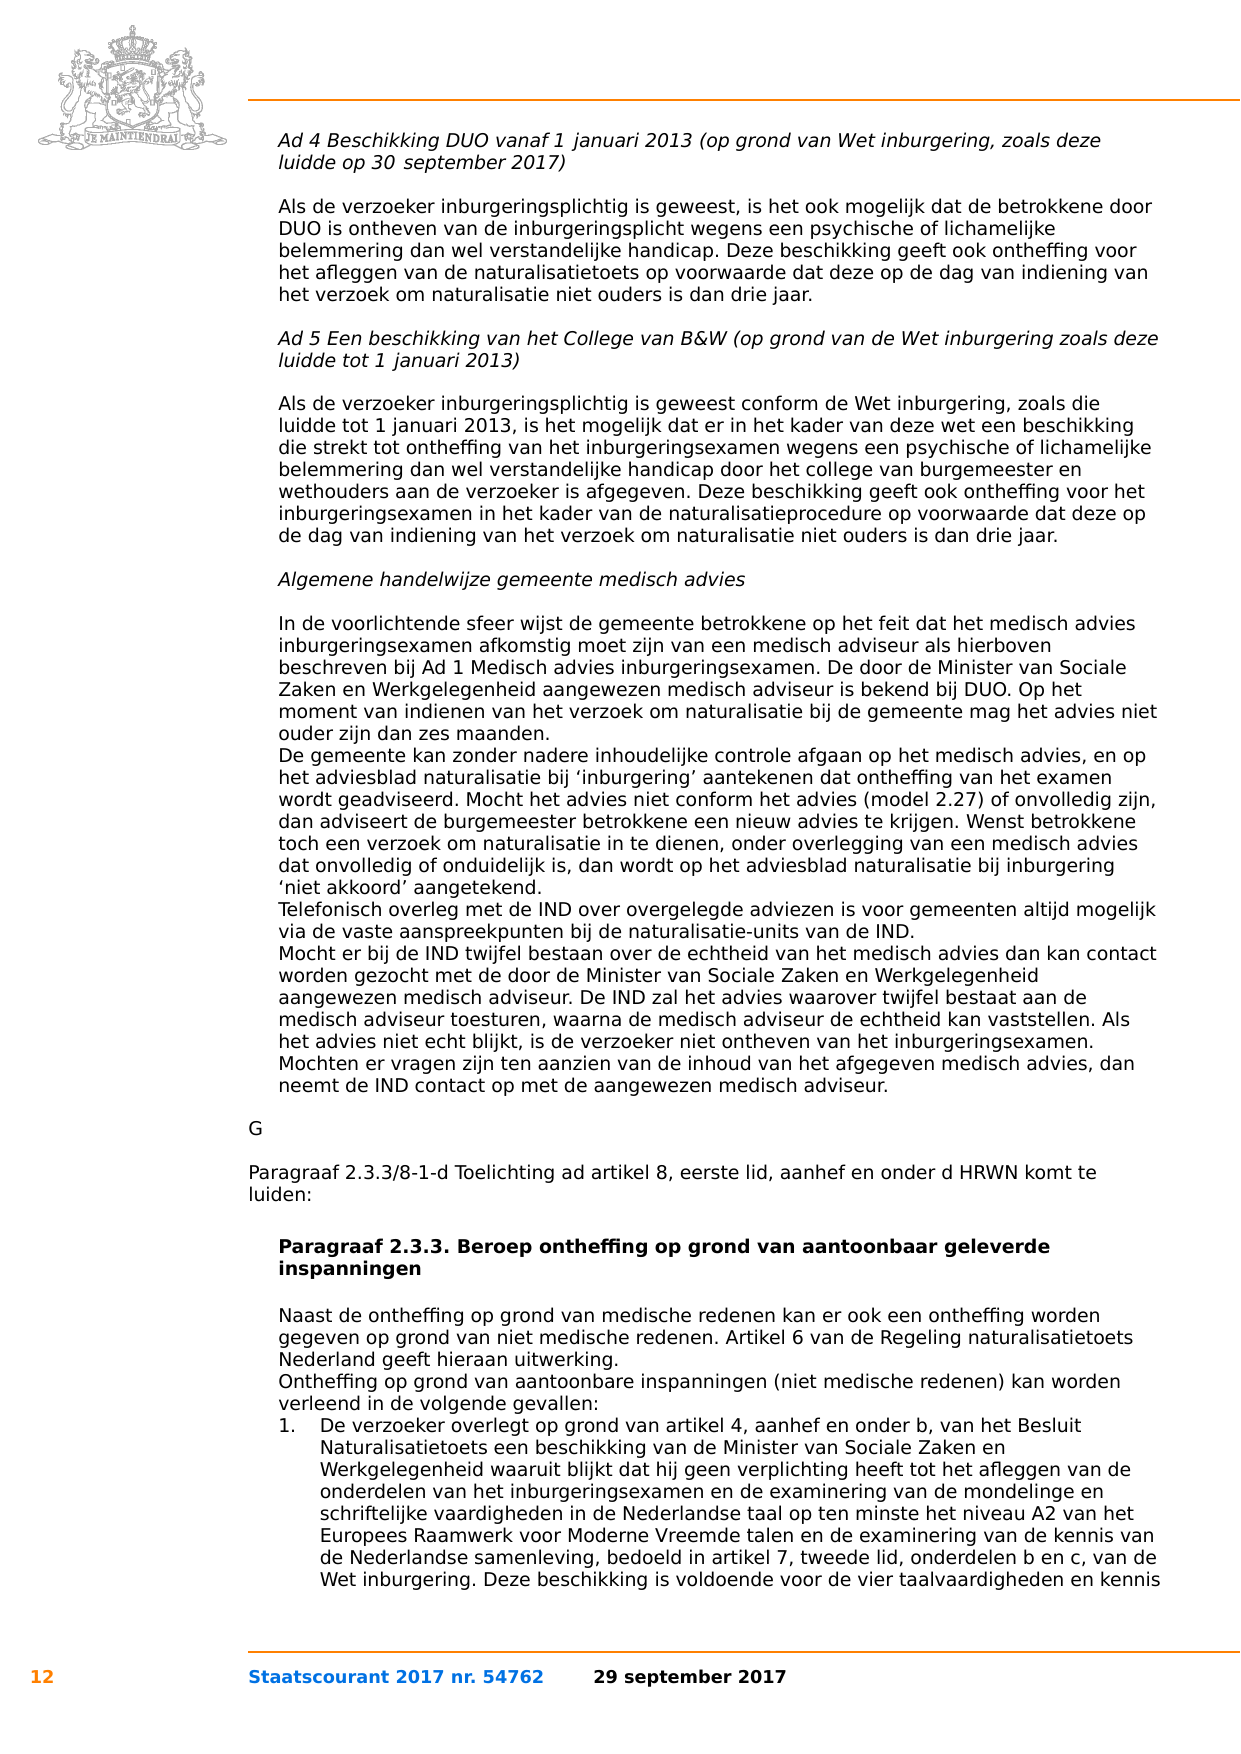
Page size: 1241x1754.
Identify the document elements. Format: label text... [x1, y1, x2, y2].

text Naast de ontheffing op grond van medische redenen kan er ook een ontheffing worden gegeven op grond van niet medische redenen. Artikel 6 van de Regeling naturalisatietoets Nederland geeft hieraan uitwerking. [278, 1305, 1163, 1371]
text G [248, 1118, 1163, 1140]
text Telefonisch overleg met de IND over overgelegde adviezen is voor gemeenten altijd mogelijk via de vaste aanspreekpunten bij de naturalisatie-units van de IND. [278, 899, 1163, 943]
text 1. De verzoeker overlegt op grond van artikel 4, aanhef en onder b, van het Besluit Naturalisatietoets een beschikking van de Minister van Sociale Zaken en Werkgelegenheid waaruit blijkt dat hij geen verplichting heeft tot het afleggen van de onderdelen van het inburgeringsexamen en de examinering van de mondelinge en schriftelijke vaardigheden in de Nederlandse taal op ten minste het niveau A2 van het Europees Raamwerk voor Moderne Vreemde talen en de examinering van de kennis van de Nederlandse samenleving, bedoeld in artikel 7, tweede lid, onderdelen b en c, van de Wet inburgering. Deze beschikking is voldoende voor de vier taalvaardigheden en kennis [278, 1415, 1163, 1591]
text Mochten er vragen zijn ten aanzien van de inhoud van het afgegeven medisch advies, dan neemt de IND contact op met de aangewezen medisch adviseur. [278, 1052, 1163, 1096]
subtitle Algemene handelwijze gemeente medisch advies [278, 569, 1163, 591]
text Ontheffing op grond van aantoonbare inspanningen (niet medische redenen) kan worden verleend in de volgende gevallen: [278, 1371, 1163, 1415]
text Als de verzoeker inburgeringsplichtig is geweest, is het ook mogelijk dat de betrokkene door DUO is ontheven van de inburgeringsplicht wegens een psychische of lichamelijke belemmering dan wel verstandelijke handicap. Deze beschikking geeft ook ontheffing voor het afleggen van de naturalisatietoets op voorwaarde dat deze op de dag van indiening van het verzoek om naturalisatie niet ouders is dan drie jaar. [278, 196, 1163, 306]
text De gemeente kan zonder nadere inhoudelijke controle afgaan op het medisch advies, en op het adviesblad naturalisatie bij ‘inburgering’ aantekenen dat ontheffing van het examen wordt geadviseerd. Mocht het advies niet conform het advies (model 2.27) of onvolledig zijn, dan adviseert de burgemeester betrokkene een nieuw advies te krijgen. Wenst betrokkene toch een verzoek om naturalisatie in te dienen, onder overlegging van een medisch advies dat onvolledig of onduidelijk is, dan wordt op het adviesblad naturalisatie bij inburgering ‘niet akkoord’ aangetekend. [278, 745, 1163, 899]
text In de voorlichtende sfeer wijst de gemeente betrokkene op het feit dat het medisch advies inburgeringsexamen afkomstig moet zijn van een medisch adviseur als hierboven beschreven bij Ad 1 Medisch advies inburgeringsexamen. De door de Minister van Sociale Zaken en Werkgelegenheid aangewezen medisch adviseur is bekend bij DUO. Op het moment van indienen van het verzoek om naturalisatie bij de gemeente mag het advies niet ouder zijn dan zes maanden. [278, 613, 1163, 745]
picture [38, 25, 227, 150]
subtitle Ad 5 Een beschikking van het College van B&W (op grond van de Wet inburgering zoals deze luidde tot 1 januari 2013) [278, 327, 1163, 371]
text Paragraaf 2.3.3/8-1-d Toelichting ad artikel 8, eerste lid, aanhef en onder d HRWN komt te luiden: [248, 1162, 1163, 1206]
subtitle Paragraaf 2.3.3. Beroep ontheffing op grond van aantoonbaar geleverde inspanningen [278, 1236, 1163, 1280]
text Mocht er bij de IND twijfel bestaan over de echtheid van het medisch advies dan kan contact worden gezocht met de door de Minister van Sociale Zaken en Werkgelegenheid aangewezen medisch adviseur. De IND zal het advies waarover twijfel bestaat aan de medisch adviseur toesturen, waarna de medisch adviseur de echtheid kan vaststellen. Als het advies niet echt blijkt, is de verzoeker niet ontheven van het inburgeringsexamen. [278, 943, 1163, 1052]
subtitle Ad 4 Beschikking DUO vanaf 1 januari 2013 (op grond van Wet inburgering, zoals deze luidde op 30 september 2017) [278, 130, 1163, 174]
text Als de verzoeker inburgeringsplichtig is geweest conform de Wet inburgering, zoals die luidde tot 1 januari 2013, is het mogelijk dat er in het kader van deze wet een beschikking die strekt tot ontheffing van het inburgeringsexamen wegens een psychische of lichamelijke belemmering dan wel verstandelijke handicap door het college van burgemeester en wethouders aan de verzoeker is afgegeven. Deze beschikking geeft ook ontheffing voor het inburgeringsexamen in het kader van de naturalisatieprocedure op voorwaarde dat deze op de dag van indiening van het verzoek om naturalisatie niet ouders is dan drie jaar. [278, 393, 1163, 547]
